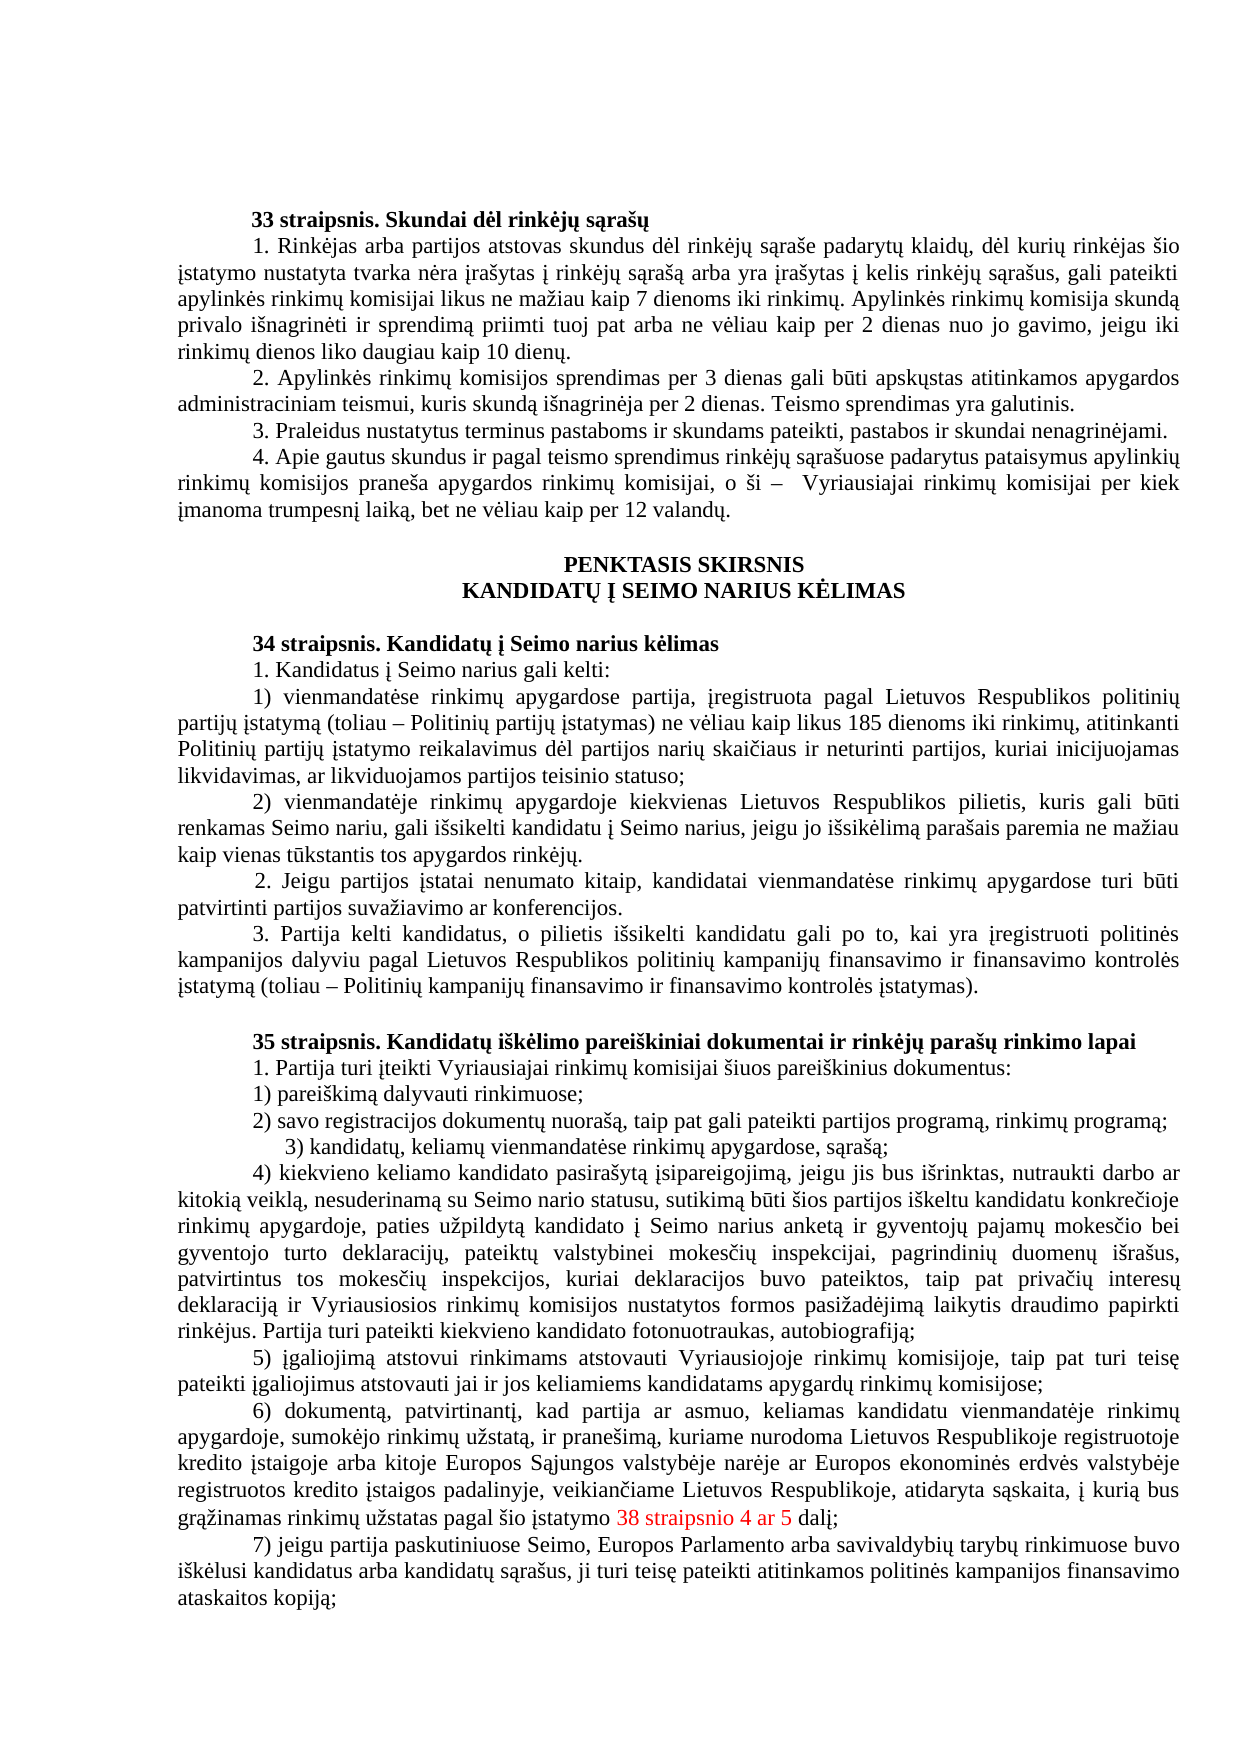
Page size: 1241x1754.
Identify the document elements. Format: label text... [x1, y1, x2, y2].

text 35 straipsnis. Kandidatų iškėlimo pareiškiniai dokumentai ir rinkėjų parašų rinkimo lapai [252, 1028, 1181, 1054]
text 2) vienmandatėje rinkimų apygardoje kiekvienas Lietuvos Respublikos pilietis, kuris gali būti renkamas Seimo nariu, gali išsikelti kandidatu į Seimo narius, jeigu jo išsikėlimą parašais paremia ne mažiau kaip vienas tūkstantis tos apygardos rinkėjų. [177, 788, 1181, 867]
text 3) kandidatų, keliamų vienmandatėse rinkimų apygardose, sąrašą; [177, 1133, 1181, 1159]
text 4. Apie gautus skundus ir pagal teismo sprendimus rinkėjų sąrašuose padarytus pataisymus apylinkių rinkimų komisijos praneša apygardos rinkimų komisijai, o ši – Vyriausiajai rinkimų komisijai per kiek įmanoma trumpesnį laiką, bet ne vėliau kaip per 12 valandų. [177, 443, 1181, 522]
text 4) kiekvieno keliamo kandidato pasirašytą įsipareigojimą, jeigu jis bus išrinktas, nutraukti darbo ar kitokią veiklą, nesuderinamą su Seimo nario statusu, sutikimą būti šios partijos iškeltu kandidatu konkrečioje rinkimų apygardoje, paties užpildytą kandidato į Seimo narius anketą ir gyventojų pajamų mokesčio bei gyventojo turto deklaracijų, pateiktų valstybinei mokesčių inspekcijai, pagrindinių duomenų išrašus, patvirtintus tos mokesčių inspekcijos, kuriai deklaracijos buvo pateiktos, taip pat privačių interesų deklaraciją ir Vyriausiosios rinkimų komisijos nustatytos formos pasižadėjimą laikytis draudimo papirkti rinkėjus. Partija turi pateikti kiekvieno kandidato fotonuotraukas, autobiografiją; [177, 1159, 1181, 1344]
text 33 straipsnis. Skundai dėl rinkėjų sąrašų [177, 206, 1181, 232]
text 1) pareiškimą dalyvauti rinkimuose; [177, 1080, 1181, 1107]
text 3. Partija kelti kandidatus, o pilietis išsikelti kandidatu gali po to, kai yra įregistruoti politinės kampanijos dalyviu pagal Lietuvos Respublikos politinių kampanijų finansavimo ir finansavimo kontrolės įstatymą (toliau – Politinių kampanijų finansavimo ir finansavimo kontrolės įstatymas). [177, 920, 1181, 999]
text 6) dokumentą, patvirtinantį, kad partija ar asmuo, keliamas kandidatu vienmandatėje rinkimų apygardoje, sumokėjo rinkimų užstatą, ir pranešimą, kuriame nurodoma Lietuvos Respublikoje registruotoje kredito įstaigoje arba kitoje Europos Sąjungos valstybėje narėje ar Europos ekonominės erdvės valstybėje registruotos kredito įstaigos padalinyje, veikiančiame Lietuvos Respublikoje, atidaryta sąskaita, į kurią bus grąžinamas rinkimų užstatas pagal šio įstatymo 38 straipsnio 4 ar 5 dalį; [177, 1397, 1181, 1531]
text 5) įgaliojimą atstovui rinkimams atstovauti Vyriausiojoje rinkimų komisijoje, taip pat turi teisę pateikti įgaliojimus atstovauti jai ir jos keliamiems kandidatams apygardų rinkimų komisijose; [177, 1344, 1181, 1397]
text PENKTASIS SKIRSNIS [177, 551, 1181, 577]
text 2) savo registracijos dokumentų nuorašą, taip pat gali pateikti partijos programą, rinkimų programą; [177, 1107, 1181, 1133]
text 1. Rinkėjas arba partijos atstovas skundus dėl rinkėjų sąraše padarytų klaidų, dėl kurių rinkėjas šio įstatymo nustatyta tvarka nėra įrašytas į rinkėjų sąrašą arba yra įrašytas į kelis rinkėjų sąrašus, gali pateikti apylinkės rinkimų komisijai likus ne mažiau kaip 7 dienoms iki rinkimų. Apylinkės rinkimų komisija skundą privalo išnagrinėti ir sprendimą priimti tuoj pat arba ne vėliau kaip per 2 dienas nuo jo gavimo, jeigu iki rinkimų dienos liko daugiau kaip 10 dienų. [177, 232, 1181, 364]
text 7) jeigu partija paskutiniuose Seimo, Europos Parlamento arba savivaldybių tarybų rinkimuose buvo iškėlusi kandidatus arba kandidatų sąrašus, ji turi teisę pateikti atitinkamos politinės kampanijos finansavimo ataskaitos kopiją; [177, 1531, 1181, 1610]
text 1. Kandidatus į Seimo narius gali kelti: [177, 656, 1181, 683]
text 34 straipsnis. Kandidatų į Seimo narius kėlimas [177, 630, 1181, 656]
text 1) vienmandatėse rinkimų apygardose partija, įregistruota pagal Lietuvos Respublikos politinių partijų įstatymą (toliau – Politinių partijų įstatymas) ne vėliau kaip likus 185 dienoms iki rinkimų, atitinkanti Politinių partijų įstatymo reikalavimus dėl partijos narių skaičiaus ir neturinti partijos, kuriai inicijuojamas likvidavimas, ar likviduojamos partijos teisinio statuso; [177, 683, 1181, 788]
text 1. Partija turi įteikti Vyriausiajai rinkimų komisijai šiuos pareiškinius dokumentus: [177, 1054, 1181, 1080]
text 2. Jeigu partijos įstatai nenumato kitaip, kandidatai vienmandatėse rinkimų apygardose turi būti patvirtinti partijos suvažiavimo ar konferencijos. [177, 867, 1181, 920]
text KANDIDATŲ Į SEIMO NARIUS KĖLIMAS [177, 577, 1181, 604]
text 3. Praleidus nustatytus terminus pastaboms ir skundams pateikti, pastabos ir skundai nenagrinėjami. [177, 417, 1181, 443]
text 2. Apylinkės rinkimų komisijos sprendimas per 3 dienas gali būti apskųstas atitinkamos apygardos administraciniam teismui, kuris skundą išnagrinėja per 2 dienas. Teismo sprendimas yra galutinis. [177, 364, 1181, 417]
